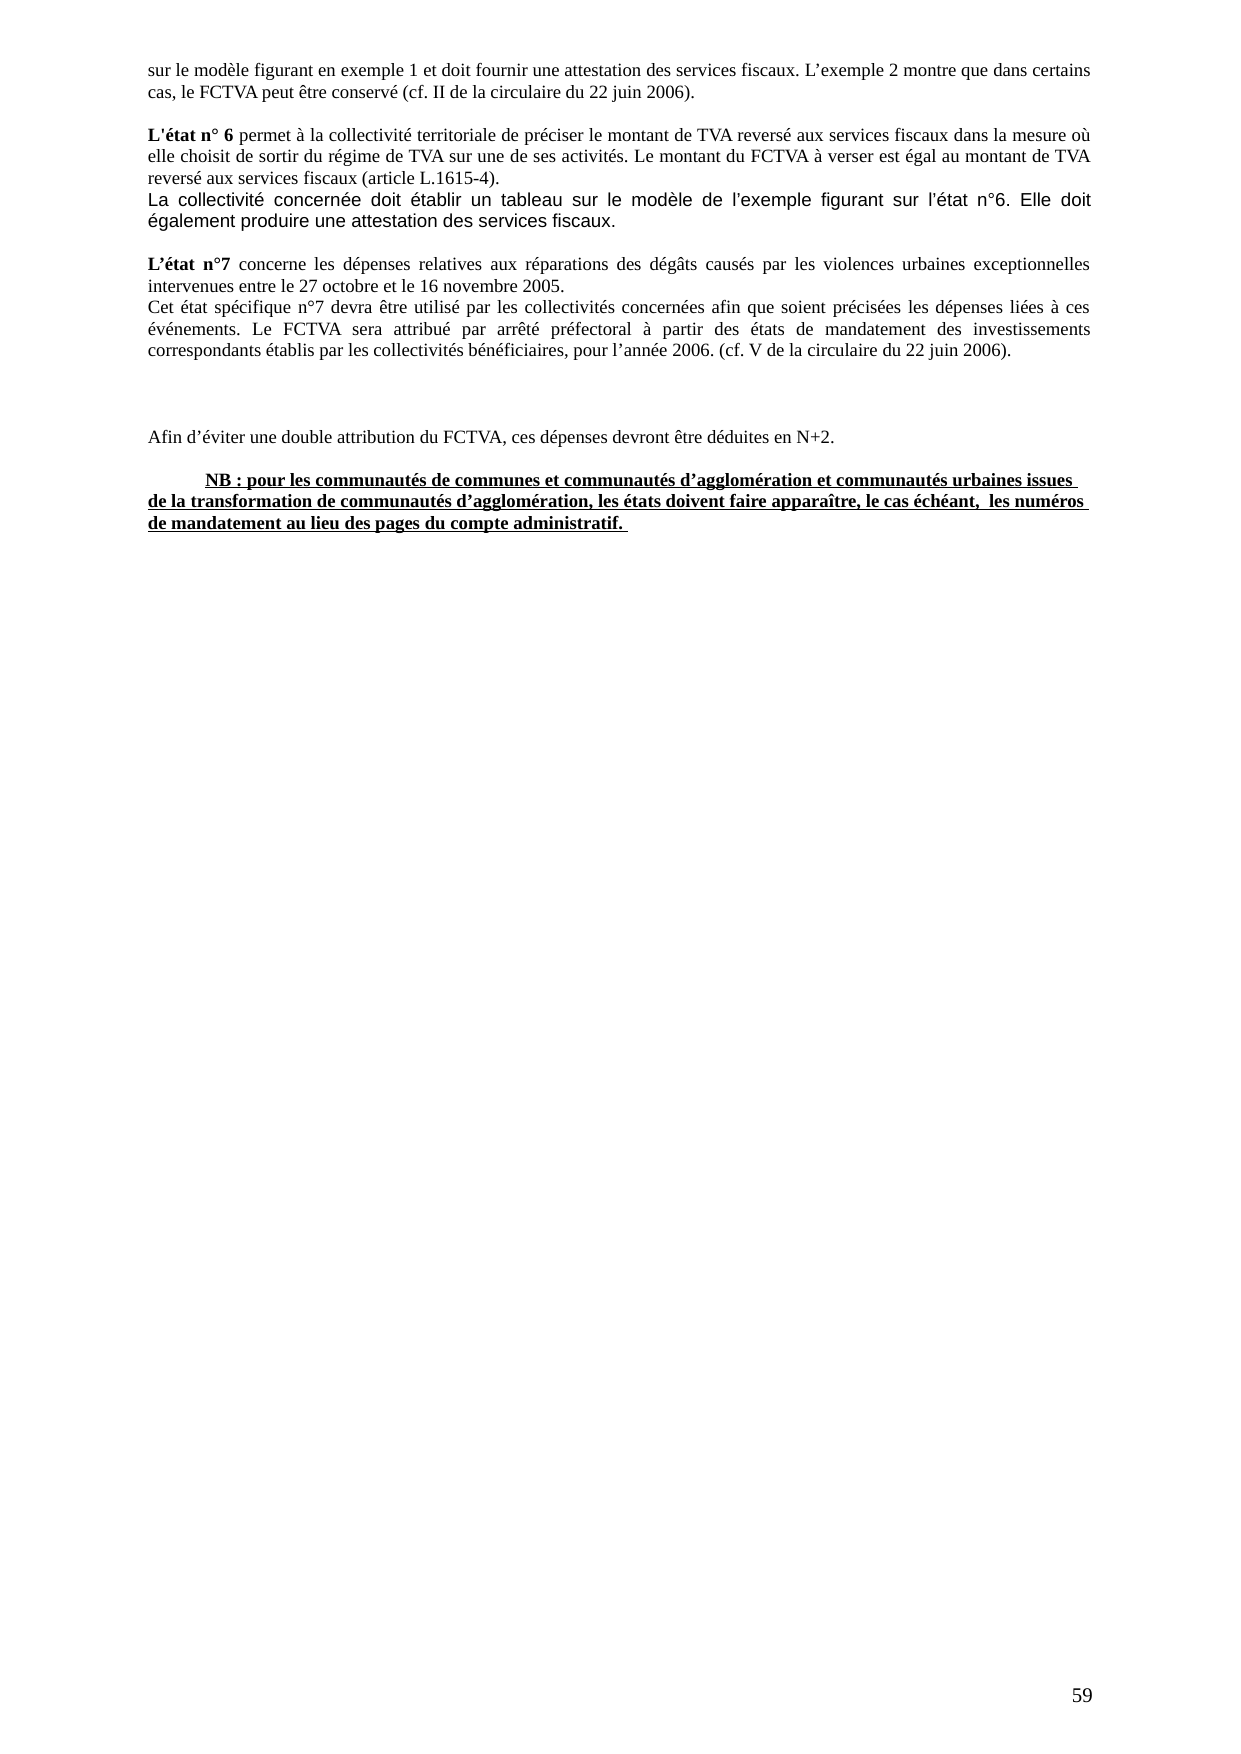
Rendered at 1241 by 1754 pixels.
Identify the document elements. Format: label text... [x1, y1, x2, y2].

text La collectivité concernée doit établir un tableau sur le modèle de l’exemple figurant sur l’état n°6. Elle doit également produire une attestation des services fiscaux. [148, 188, 1093, 232]
text L’état n°7 concerne les dépenses relatives aux réparations des dégâts causés par les violences urbaines exceptionnelles intervenues entre le 27 octobre et le 16 novembre 2005. [148, 253, 1093, 296]
text Afin d’éviter une double attribution du FCTVA, ces dépenses devront être déduites en N+2. [148, 426, 1093, 447]
text L'état n° 6 permet à la collectivité territoriale de préciser le montant de TVA reversé aux services fiscaux dans la mesure où elle choisit de sortir du régime de TVA sur une de ses activités. Le montant du FCTVA à verser est égal au montant de TVA reversé aux services fiscaux (article L.1615-4). [148, 124, 1093, 188]
text Cet état spécifique n°7 devra être utilisé par les collectivités concernées afin que soient précisées les dépenses liées à ces événements. Le FCTVA sera attribué par arrêté préfectoral à partir des états de mandatement des investissements correspondants établis par les collectivités bénéficiaires, pour l’année 2006. (cf. V de la circulaire du 22 juin 2006). [148, 296, 1093, 361]
text sur le modèle figurant en exemple 1 et doit fournir une attestation des services fiscaux. L’exemple 2 montre que dans certains cas, le FCTVA peut être conservé (cf. II de la circulaire du 22 juin 2006). [148, 59, 1093, 102]
text NB : pour les communautés de communes et communautés d’agglomération et communautés urbaines issues de la transformation de communautés d’agglomération, les états doivent faire apparaître, le cas échéant, les numéros de mandatement au lieu des pages du compte administratif. [148, 469, 1093, 533]
